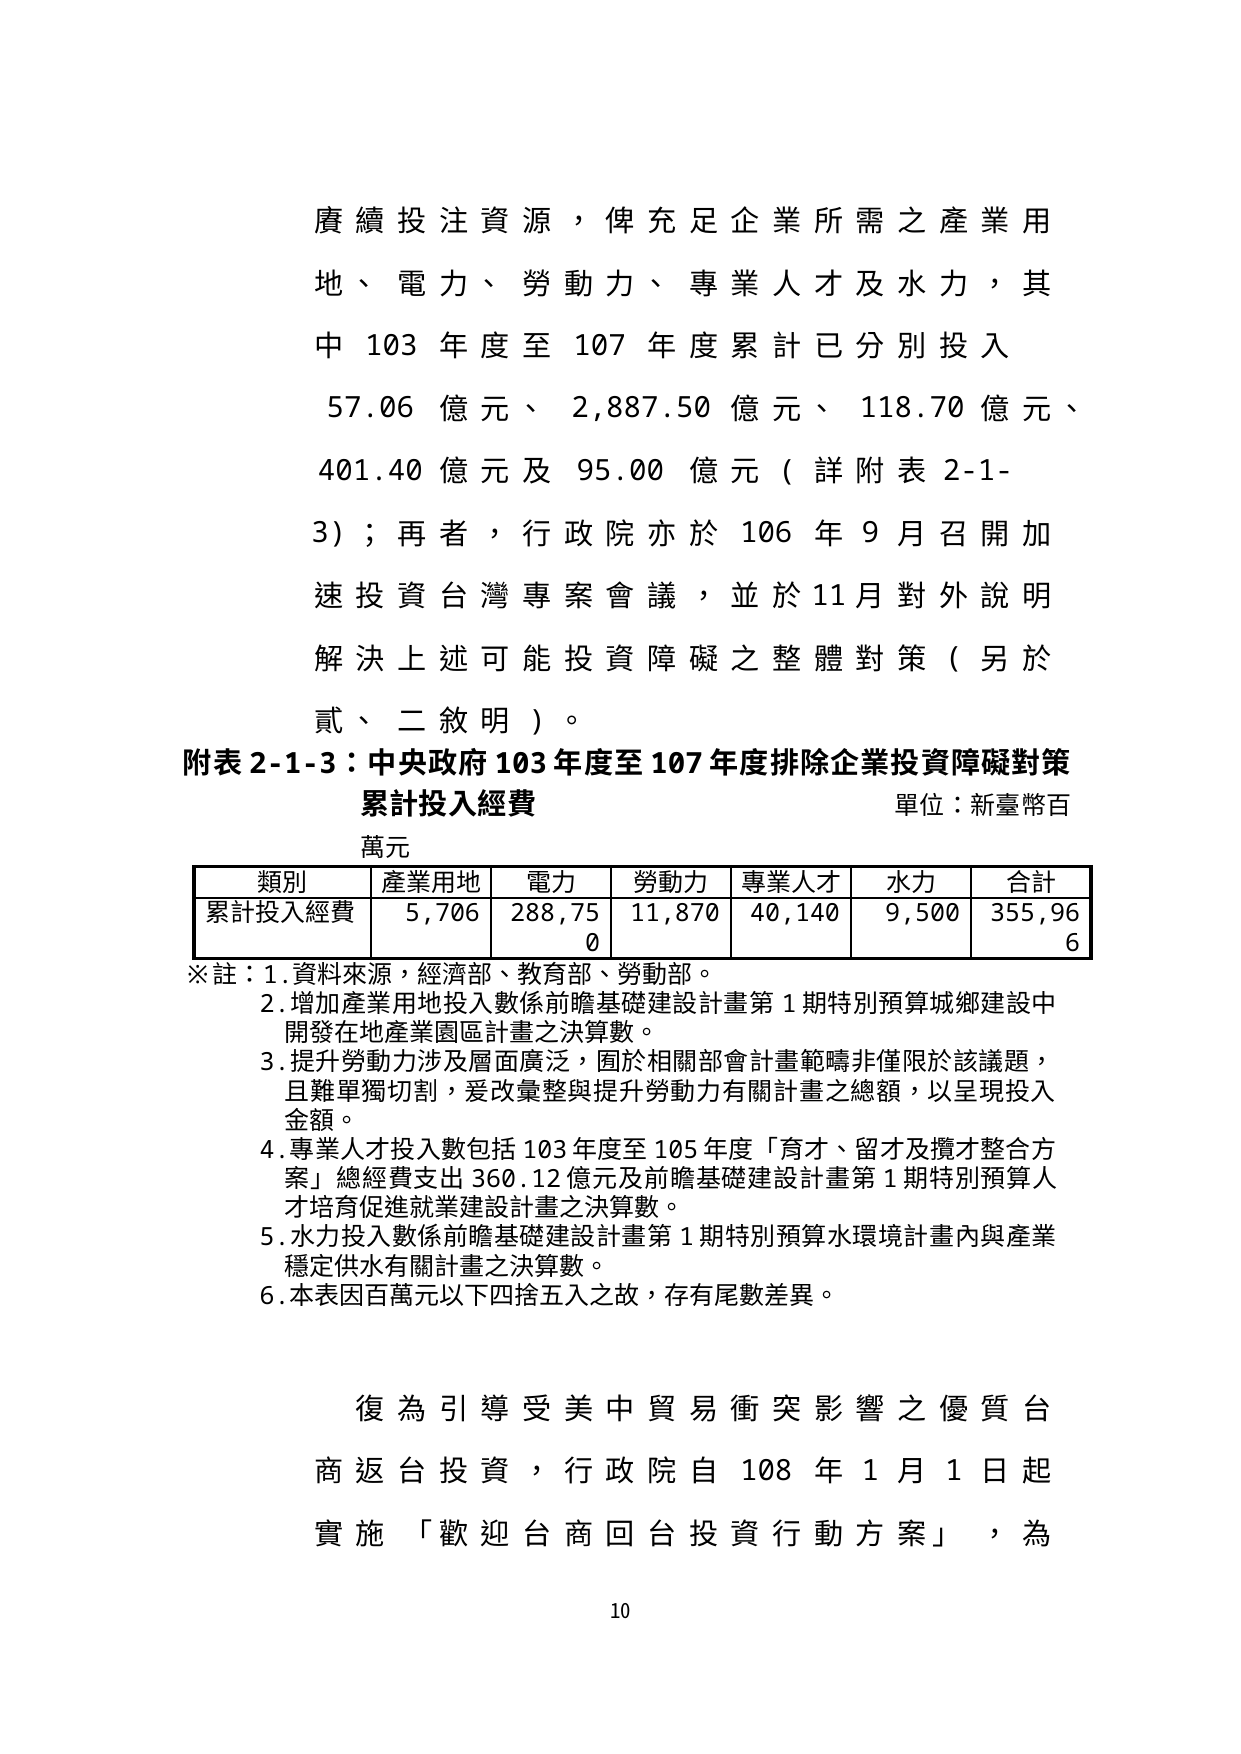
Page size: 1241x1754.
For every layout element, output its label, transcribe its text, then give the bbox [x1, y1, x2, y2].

table_header 專業人才 [732, 868, 850, 897]
table_cell 288,750 [492, 899, 610, 957]
table_cell 355,966 [972, 899, 1089, 957]
table_cell 9,500 [852, 899, 970, 957]
table_cell 40,140 [732, 899, 850, 957]
table_header 類別 [196, 868, 370, 897]
table_cell 5,706 [372, 899, 490, 957]
table_cell 11,870 [612, 899, 730, 957]
text 6.本表因百萬元以下四捨五入之故，存有尾數差異。 [259, 1281, 1058, 1310]
text 附表2-1-3：中央政府103年度至107年度排除企業投資障礙對策累計投入經費 單位：新臺幣百萬元 [183, 740, 1071, 865]
text 2.增加產業用地投入數係前瞻基礎建設計畫第1期特別預算城鄉建設中開發在地產業園區計畫之決算數。 [259, 989, 1058, 1047]
text 為降低企業投資風險，政府相關部門已賡續投注資源，俾充足企業所需之產業用地、電力、勞動力、專業人才及水力，其中103年度至107年度累計已分別投入57.06億元、2,887.50億元、118.70億元、401.40億元及95.00億元(詳附表2-1-3)；再者，行政院亦於106年9月召開加速投資台灣專案會議，並於11月對外說明解決上述可能投資障礙之整體對策(另於貳、二敘明)。 [271, 177, 1058, 740]
text 復為引導受美中貿易衝突影響之優質台商返台投資，行政院自108年1月1日起實施「歡迎台商回台投資行動方案」，為期3年（108年度至110年度），以企業需求為導向，針對符合共同資格及特定資格之台商，由經濟部投資臺灣事務所作為單一服務窗口，整合土地、水電、人力、稅務與資金等，自申請遞件10日內完成資格審查、核發核准函，協助台商回台投資。自108年1月1日實施迄8月22日已吸引118家台商回台投資5,637億元，創造超過4萬8,906個國內就業機會。 [271, 1365, 1058, 1552]
table_header 合計 [972, 868, 1089, 897]
table_header 勞動力 [612, 868, 730, 897]
table_header 水力 [852, 868, 970, 897]
text 4.專業人才投入數包括103年度至105年度「育才、留才及攬才整合方案」總經費支出360.12億元及前瞻基礎建設計畫第1期特別預算人才培育促進就業建設計畫之決算數。 [259, 1135, 1058, 1222]
text 3.提升勞動力涉及層面廣泛，囿於相關部會計畫範疇非僅限於該議題，且難單獨切割，爰改彙整與提升勞動力有關計畫之總額，以呈現投入金額。 [259, 1047, 1058, 1135]
table_header 產業用地 [372, 868, 490, 897]
table_cell 累計投入經費 [196, 899, 370, 957]
table_header 電力 [492, 868, 610, 897]
text 5.水力投入數係前瞻基礎建設計畫第1期特別預算水環境計畫內與產業穩定供水有關計畫之決算數。 [259, 1222, 1058, 1281]
text ※註：1.資料來源，經濟部、教育部、勞動部。 [183, 960, 1058, 989]
